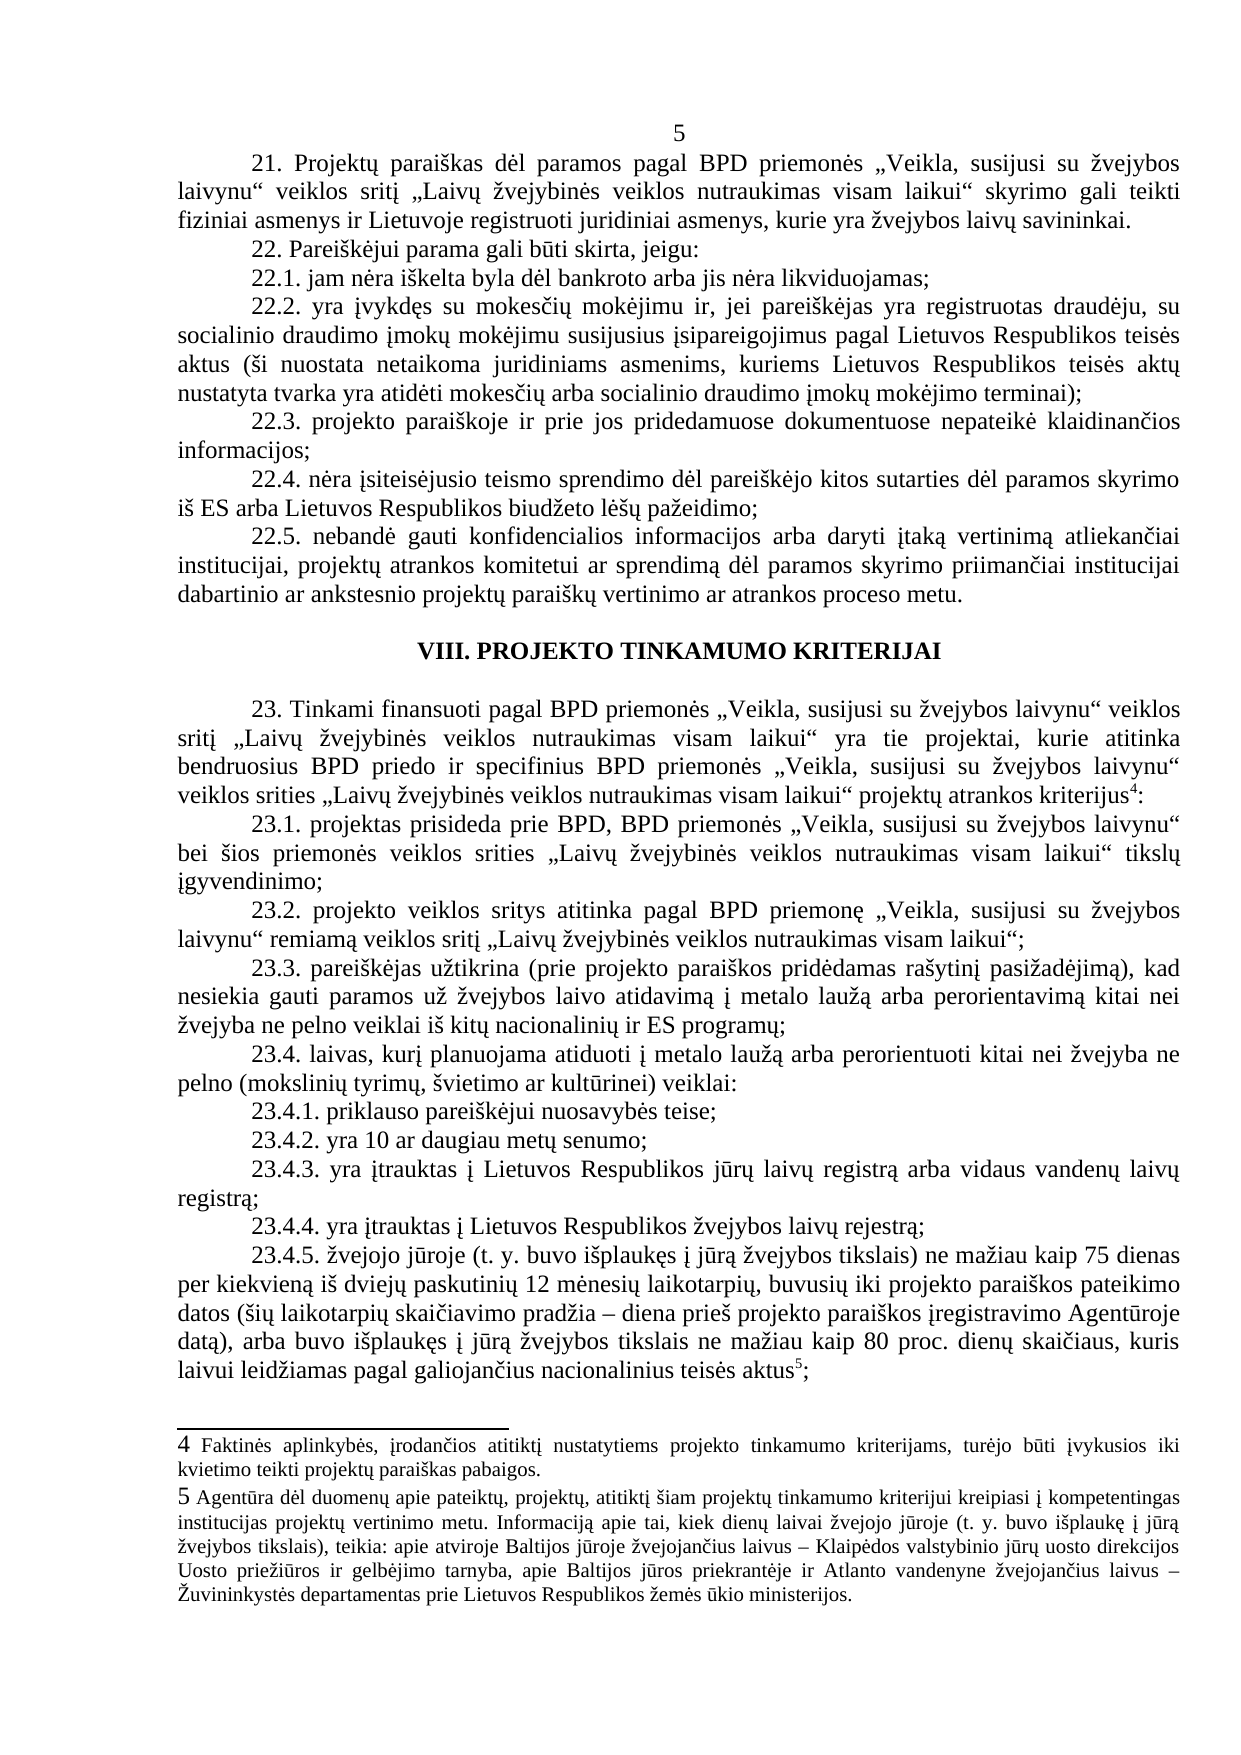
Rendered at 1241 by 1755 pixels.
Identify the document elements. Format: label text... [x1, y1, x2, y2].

text Agentūra dėl duomenų apie pateiktų, projektų, atitiktį šiam projektų tinkamumo kriterijui kreipiasi į kompetentingas institucijas projektų vertinimo metu. Informaciją apie tai, kiek dienų laivai žvejojo jūroje (t. y. buvo išplaukę į jūrą žvejybos tikslais), teikia: apie atviroje Baltijos jūroje žvejojančius laivus – Klaipėdos valstybinio jūrų uosto direkcijos Uosto priežiūros ir gelbėjimo tarnyba, apie Baltijos jūros priekrantėje ir Atlanto vandenyne žvejojančius laivus – Žuvininkystės departamentas prie Lietuvos Respublikos žemės ūkio ministerijos. [177, 1481, 1181, 1606]
text 23.3. pareiškėjas užtikrina (prie projekto paraiškos pridėdamas rašytinį pasižadėjimą), kad nesiekia gauti paramos už žvejybos laivo atidavimą į metalo laužą arba perorientavimą kitai nei žvejyba ne pelno veiklai iš kitų nacionalinių ir ES programų; [177, 953, 1181, 1039]
text 23. Tinkami finansuoti pagal BPD priemonės „Veikla, susijusi su žvejybos laivynu“ veiklos sritį „Laivų žvejybinės veiklos nutraukimas visam laikui“ yra tie projektai, kurie atitinka bendruosius BPD priedo ir specifinius BPD priemonės „Veikla, susijusi su žvejybos laivynu“ veiklos srities „Laivų žvejybinės veiklos nutraukimas visam laikui“ projektų atrankos kriterijus: [177, 694, 1181, 809]
text VIII. PROJEKTO TINKAMUMO KRITERIJAI [177, 636, 1181, 665]
text 23.4.3. yra įtrauktas į Lietuvos Respublikos jūrų laivų registrą arba vidaus vandenų laivų registrą; [177, 1154, 1181, 1211]
text 22.1. jam nėra iškelta byla dėl bankroto arba jis nėra likviduojamas; [177, 263, 1181, 291]
text 22.5. nebandė gauti konfidencialios informacijos arba daryti įtaką vertinimą atliekančiai institucijai, projektų atrankos komitetui ar sprendimą dėl paramos skyrimo priimančiai institucijai dabartinio ar ankstesnio projektų paraiškų vertinimo ar atrankos proceso metu. [177, 521, 1181, 608]
text 23.4. laivas, kurį planuojama atiduoti į metalo laužą arba perorientuoti kitai nei žvejyba ne pelno (mokslinių tyrimų, švietimo ar kultūrinei) veiklai: [177, 1039, 1181, 1096]
text 23.2. projekto veiklos sritys atitinka pagal BPD priemonę „Veikla, susijusi su žvejybos laivynu“ remiamą veiklos sritį „Laivų žvejybinės veiklos nutraukimas visam laikui“; [177, 895, 1181, 953]
text 23.4.1. priklauso pareiškėjui nuosavybės teise; [177, 1096, 1181, 1125]
text 22. Pareiškėjui parama gali būti skirta, jeigu: [177, 234, 1181, 263]
text 23.1. projektas prisideda prie BPD, BPD priemonės „Veikla, susijusi su žvejybos laivynu“ bei šios priemonės veiklos srities „Laivų žvejybinės veiklos nutraukimas visam laikui“ tikslų įgyvendinimo; [177, 809, 1181, 895]
text 23.4.5. žvejojo jūroje (t. y. buvo išplaukęs į jūrą žvejybos tikslais) ne mažiau kaip 75 dienas per kiekvieną iš dviejų paskutinių 12 mėnesių laikotarpių, buvusių iki projekto paraiškos pateikimo datos (šių laikotarpių skaičiavimo pradžia – diena prieš projekto paraiškos įregistravimo Agentūroje datą), arba buvo išplaukęs į jūrą žvejybos tikslais ne mažiau kaip 80 proc. dienų skaičiaus, kuris laivui leidžiamas pagal galiojančius nacionalinius teisės aktus; [177, 1240, 1181, 1384]
text 22.3. projekto paraiškoje ir prie jos pridedamuose dokumentuose nepateikė klaidinančios informacijos; [177, 406, 1181, 464]
text Faktinės aplinkybės, įrodančios atitiktį nustatytiems projekto tinkamumo kriterijams, turėjo būti įvykusios iki kvietimo teikti projektų paraiškas pabaigos. [177, 1429, 1181, 1481]
text 22.4. nėra įsiteisėjusio teismo sprendimo dėl pareiškėjo kitos sutarties dėl paramos skyrimo iš ES arba Lietuvos Respublikos biudžeto lėšų pažeidimo; [177, 464, 1181, 521]
text 21. Projektų paraiškas dėl paramos pagal BPD priemonės „Veikla, susijusi su žvejybos laivynu“ veiklos sritį „Laivų žvejybinės veiklos nutraukimas visam laikui“ skyrimo gali teikti fiziniai asmenys ir Lietuvoje registruoti juridiniai asmenys, kurie yra žvejybos laivų savininkai. [177, 148, 1181, 234]
text 23.4.2. yra 10 ar daugiau metų senumo; [177, 1125, 1181, 1154]
text 23.4.4. yra įtrauktas į Lietuvos Respublikos žvejybos laivų rejestrą; [177, 1211, 1181, 1240]
text 22.2. yra įvykdęs su mokesčių mokėjimu ir, jei pareiškėjas yra registruotas draudėju, su socialinio draudimo įmokų mokėjimu susijusius įsipareigojimus pagal Lietuvos Respublikos teisės aktus (ši nuostata netaikoma juridiniams asmenims, kuriems Lietuvos Respublikos teisės aktų nustatyta tvarka yra atidėti mokesčių arba socialinio draudimo įmokų mokėjimo terminai); [177, 291, 1181, 406]
